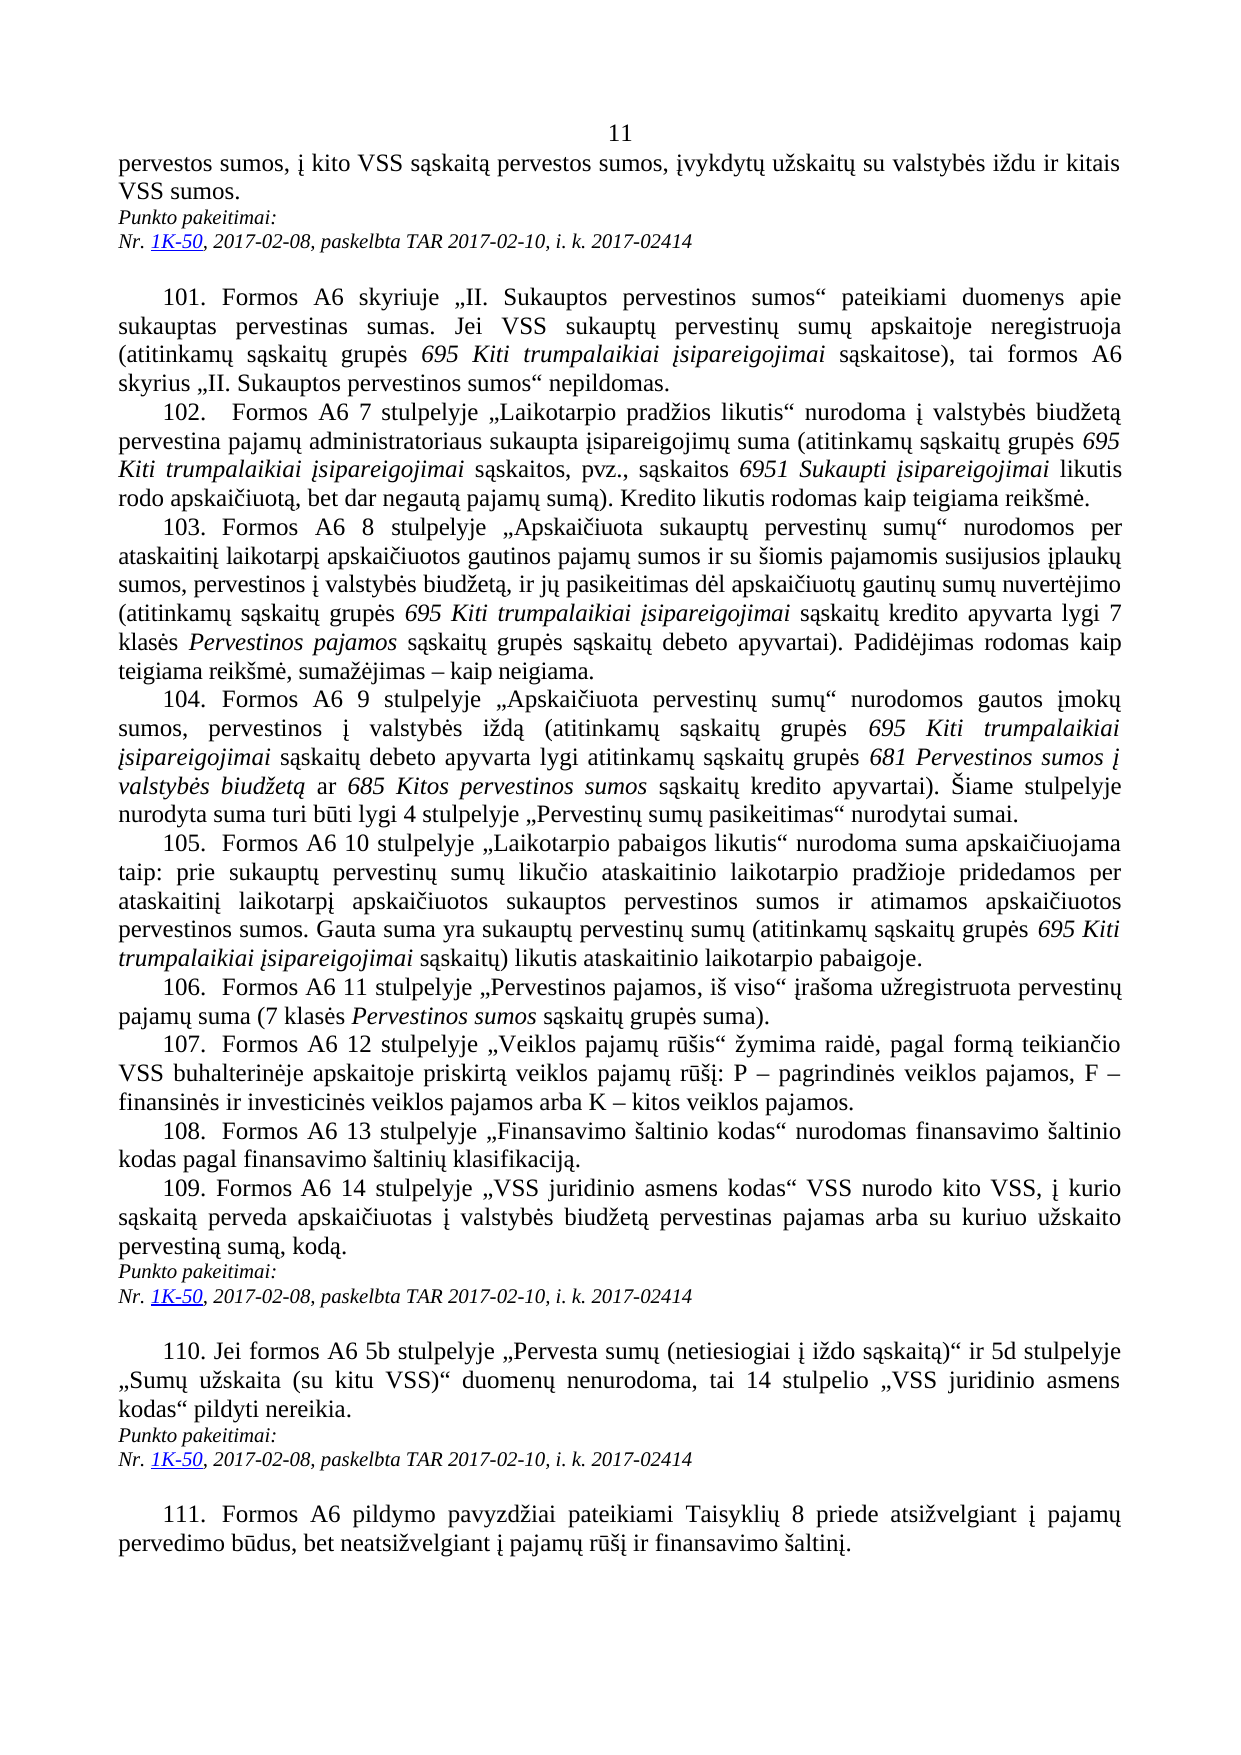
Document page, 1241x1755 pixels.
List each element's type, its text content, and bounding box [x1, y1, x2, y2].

text Punkto pakeitimai: [118, 1259, 1122, 1283]
text 105. Formos A6 10 stulpelyje „Laikotarpio pabaigos likutis“ nurodoma suma apskaičiuojama taip: prie sukauptų pervestinų sumų likučio ataskaitinio laikotarpio pradžioje pridedamos per ataskaitinį laikotarpį apskaičiuotos sukauptos pervestinos sumos ir atimamos apskaičiuotos pervestinos sumos. Gauta suma yra sukauptų pervestinų sumų (atitinkamų sąskaitų grupės 695 Kiti trumpalaikiai įsipareigojimai sąskaitų) likutis ataskaitinio laikotarpio pabaigoje. [118, 828, 1122, 972]
text Punkto pakeitimai: [118, 205, 1122, 229]
text 111. Formos A6 pildymo pavyzdžiai pateikiami Taisyklių 8 priede atsižvelgiant į pajamų pervedimo būdus, bet neatsižvelgiant į pajamų rūšį ir finansavimo šaltinį. [118, 1499, 1122, 1557]
text 108. Formos A6 13 stulpelyje „Finansavimo šaltinio kodas“ nurodomas finansavimo šaltinio kodas pagal finansavimo šaltinių klasifikaciją. [118, 1116, 1122, 1173]
text 104. Formos A6 9 stulpelyje „Apskaičiuota pervestinų sumų“ nurodomos gautos įmokų sumos, pervestinos į valstybės iždą (atitinkamų sąskaitų grupės 695 Kiti trumpalaikiai įsipareigojimai sąskaitų debeto apyvarta lygi atitinkamų sąskaitų grupės 681 Pervestinos sumos į valstybės biudžetą ar 685 Kitos pervestinos sumos sąskaitų kredito apyvartai). Šiame stulpelyje nurodyta suma turi būti lygi 4 stulpelyje „Pervestinų sumų pasikeitimas“ nurodytai sumai. [118, 684, 1122, 828]
text 107. Formos A6 12 stulpelyje „Veiklos pajamų rūšis“ žymima raidė, pagal formą teikiančio VSS buhalterinėje apskaitoje priskirtą veiklos pajamų rūšį: P – pagrindinės veiklos pajamos, F – finansinės ir investicinės veiklos pajamos arba K – kitos veiklos pajamos. [118, 1029, 1122, 1116]
text Nr. 1K-50, 2017-02-08, paskelbta TAR 2017-02-10, i. k. 2017-02414 [118, 229, 1122, 253]
text 102. Formos A6 7 stulpelyje „Laikotarpio pradžios likutis“ nurodoma į valstybės biudžetą pervestina pajamų administratoriaus sukaupta įsipareigojimų suma (atitinkamų sąskaitų grupės 695 Kiti trumpalaikiai įsipareigojimai sąskaitos, pvz., sąskaitos 6951 Sukaupti įsipareigojimai likutis rodo apskaičiuotą, bet dar negautą pajamų sumą). Kredito likutis rodomas kaip teigiama reikšmė. [118, 397, 1122, 512]
text 101. Formos A6 skyriuje „II. Sukauptos pervestinos sumos“ pateikiami duomenys apie sukauptas pervestinas sumas. Jei VSS sukauptų pervestinų sumų apskaitoje neregistruoja (atitinkamų sąskaitų grupės 695 Kiti trumpalaikiai įsipareigojimai sąskaitose), tai formos A6 skyrius „II. Sukauptos pervestinos sumos“ nepildomas. [118, 282, 1122, 397]
text Punkto pakeitimai: [118, 1423, 1122, 1447]
text Nr. 1K-50, 2017-02-08, paskelbta TAR 2017-02-10, i. k. 2017-02414 [118, 1283, 1122, 1308]
text pervestos sumos, į kito VSS sąskaitą pervestos sumos, įvykdytų užskaitų su valstybės iždu ir kitais VSS sumos. [118, 148, 1122, 205]
text 110. Jei formos A6 5b stulpelyje „Pervesta sumų (netiesiogiai į iždo sąskaitą)“ ir 5d stulpelyje „Sumų užskaita (su kitu VSS)“ duomenų nenurodoma, tai 14 stulpelio „VSS juridinio asmens kodas“ pildyti nereikia. [118, 1336, 1122, 1423]
text 106. Formos A6 11 stulpelyje „Pervestinos pajamos, iš viso“ įrašoma užregistruota pervestinų pajamų suma (7 klasės Pervestinos sumos sąskaitų grupės suma). [118, 972, 1122, 1029]
text 109. Formos A6 14 stulpelyje „VSS juridinio asmens kodas“ VSS nurodo kito VSS, į kurio sąskaitą perveda apskaičiuotas į valstybės biudžetą pervestinas pajamas arba su kuriuo užskaito pervestiną sumą, kodą. [118, 1173, 1122, 1259]
text 103. Formos A6 8 stulpelyje „Apskaičiuota sukauptų pervestinų sumų“ nurodomos per ataskaitinį laikotarpį apskaičiuotos gautinos pajamų sumos ir su šiomis pajamomis susijusios įplaukų sumos, pervestinos į valstybės biudžetą, ir jų pasikeitimas dėl apskaičiuotų gautinų sumų nuvertėjimo (atitinkamų sąskaitų grupės 695 Kiti trumpalaikiai įsipareigojimai sąskaitų kredito apyvarta lygi 7 klasės Pervestinos pajamos sąskaitų grupės sąskaitų debeto apyvartai). Padidėjimas rodomas kaip teigiama reikšmė, sumažėjimas – kaip neigiama. [118, 512, 1122, 684]
text Nr. 1K-50, 2017-02-08, paskelbta TAR 2017-02-10, i. k. 2017-02414 [118, 1447, 1122, 1471]
